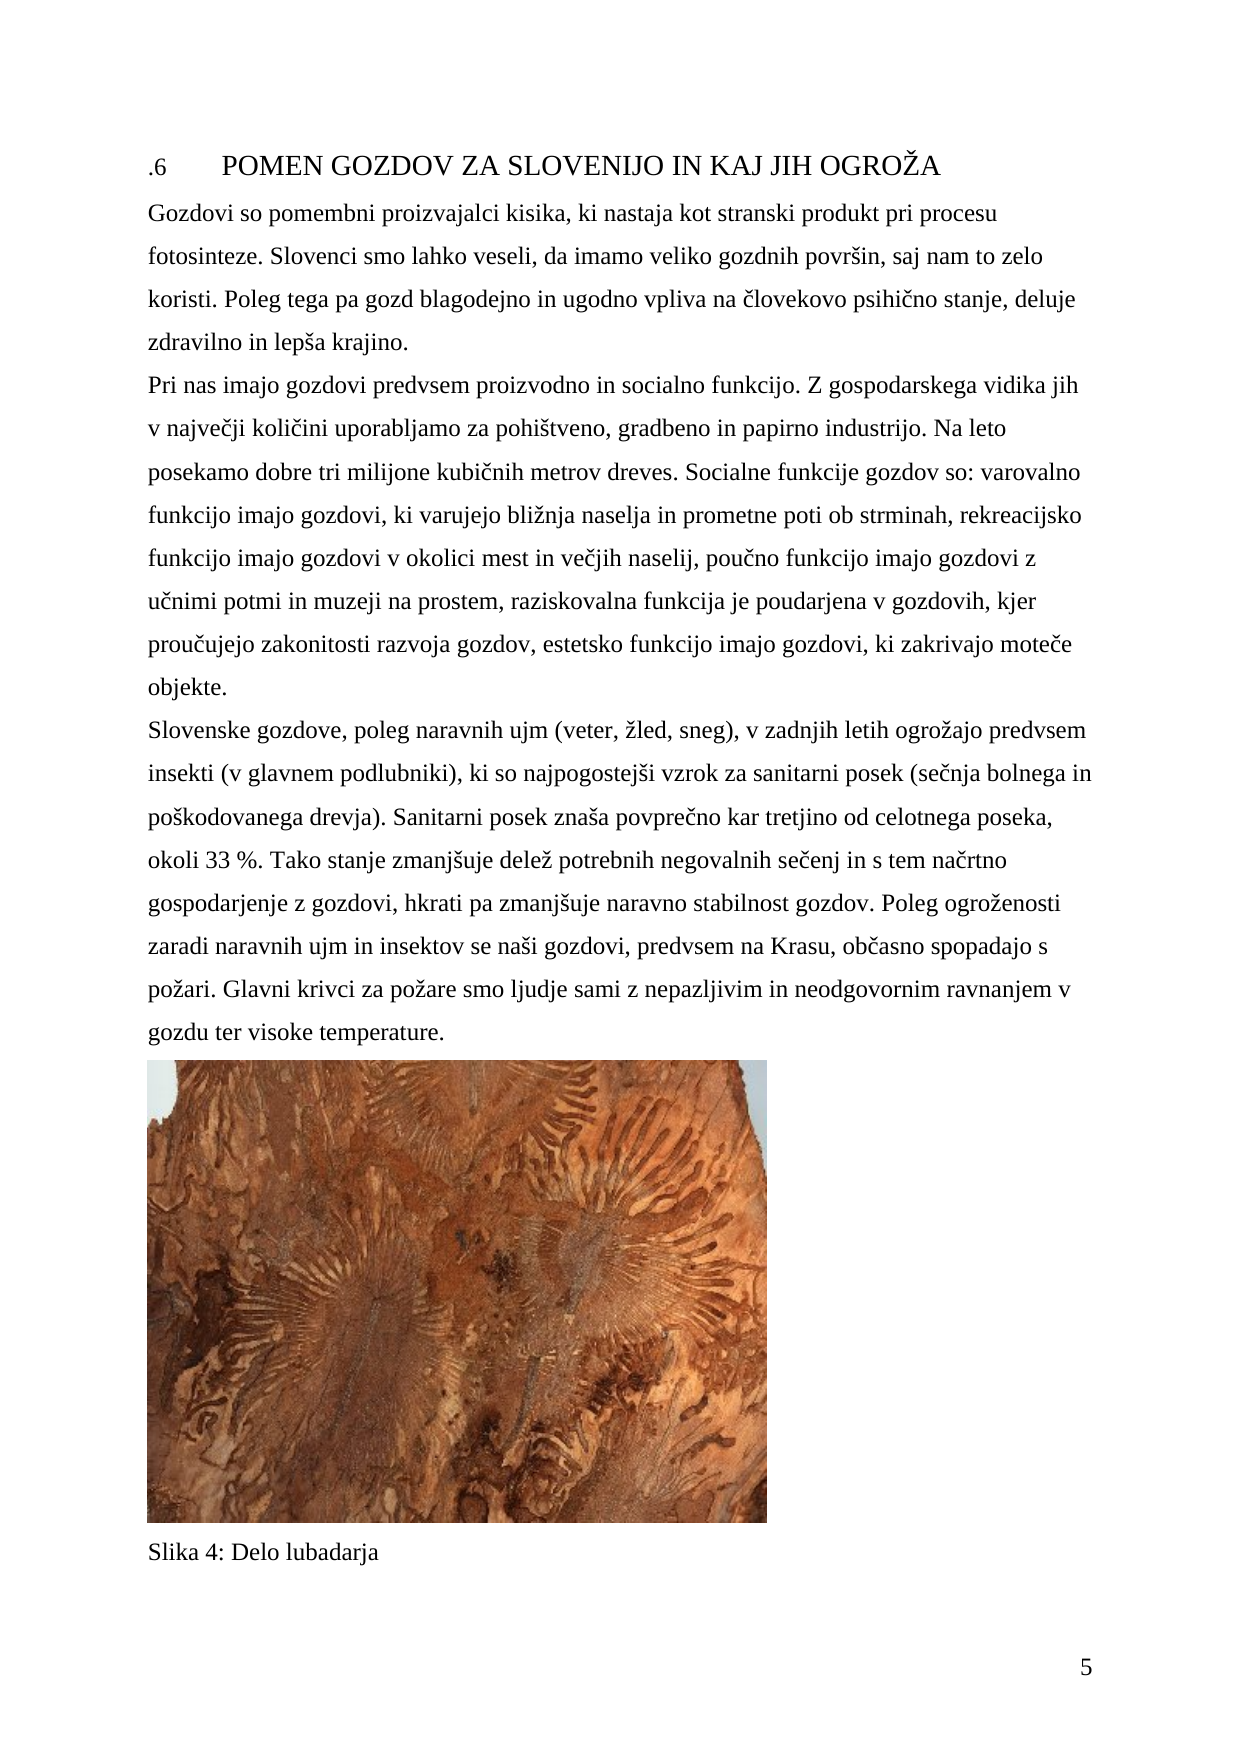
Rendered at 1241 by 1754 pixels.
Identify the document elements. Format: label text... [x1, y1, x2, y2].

text Gozdovi so pomembni proizvajalci kisika, ki nastaja kot stranski produkt pri procesu fotosinteze. Slovenci smo lahko veseli, da imamo veliko gozdnih površin, saj nam to zelo koristi. Poleg tega pa gozd blagodejno in ugodno vpliva na človekovo psihično stanje, deluje zdravilno in lepša krajino. [148, 198, 1093, 356]
text Pri nas imajo gozdovi predvsem proizvodno in socialno funkcijo. Z gospodarskega vidika jih v največji količini uporabljamo za pohištveno, gradbeno in papirno industrijo. Na leto posekamo dobre tri milijone kubičnih metrov dreves. Socialne funkcije gozdov so: varovalno funkcijo imajo gozdovi, ki varujejo bližnja naselja in prometne poti ob strminah, rekreacijsko funkcijo imajo gozdovi v okolici mest in večjih naselij, poučno funkcijo imajo gozdovi z učnimi potmi in muzeji na prostem, raziskovalna funkcija je poudarjena v gozdovih, kjer proučujejo zakonitosti razvoja gozdov, estetsko funkcijo imajo gozdovi, ki zakrivajo moteče objekte. [148, 370, 1093, 701]
text Slika 4: Delo lubadarja [148, 1537, 1093, 1566]
text Slovenske gozdove, poleg naravnih ujm (veter, žled, sneg), v zadnjih letih ogrožajo predvsem insekti (v glavnem podlubniki), ki so najpogostejši vzrok za sanitarni posek (sečnja bolnega in poškodovanega drevja). Sanitarni posek znaša povprečno kar tretjino od celotnega poseka, okoli 33 %. Tako stanje zmanjšuje delež potrebnih negovalnih sečenj in s tem načrtno gospodarjenje z gozdovi, hkrati pa zmanjšuje naravno stabilnost gozdov. Poleg ogroženosti zaradi naravnih ujm in insektov se naši gozdovi, predvsem na Krasu, občasno spopadajo s požari. Glavni krivci za požare smo ljudje sami z nepazljivim in neodgovornim ravnanjem v gozdu ter visoke temperature. [148, 715, 1093, 1046]
picture [147, 1060, 767, 1523]
list POMEN GOZDOV ZA SLOVENIJO IN KAJ JIH OGROŽA [148, 148, 1093, 181]
